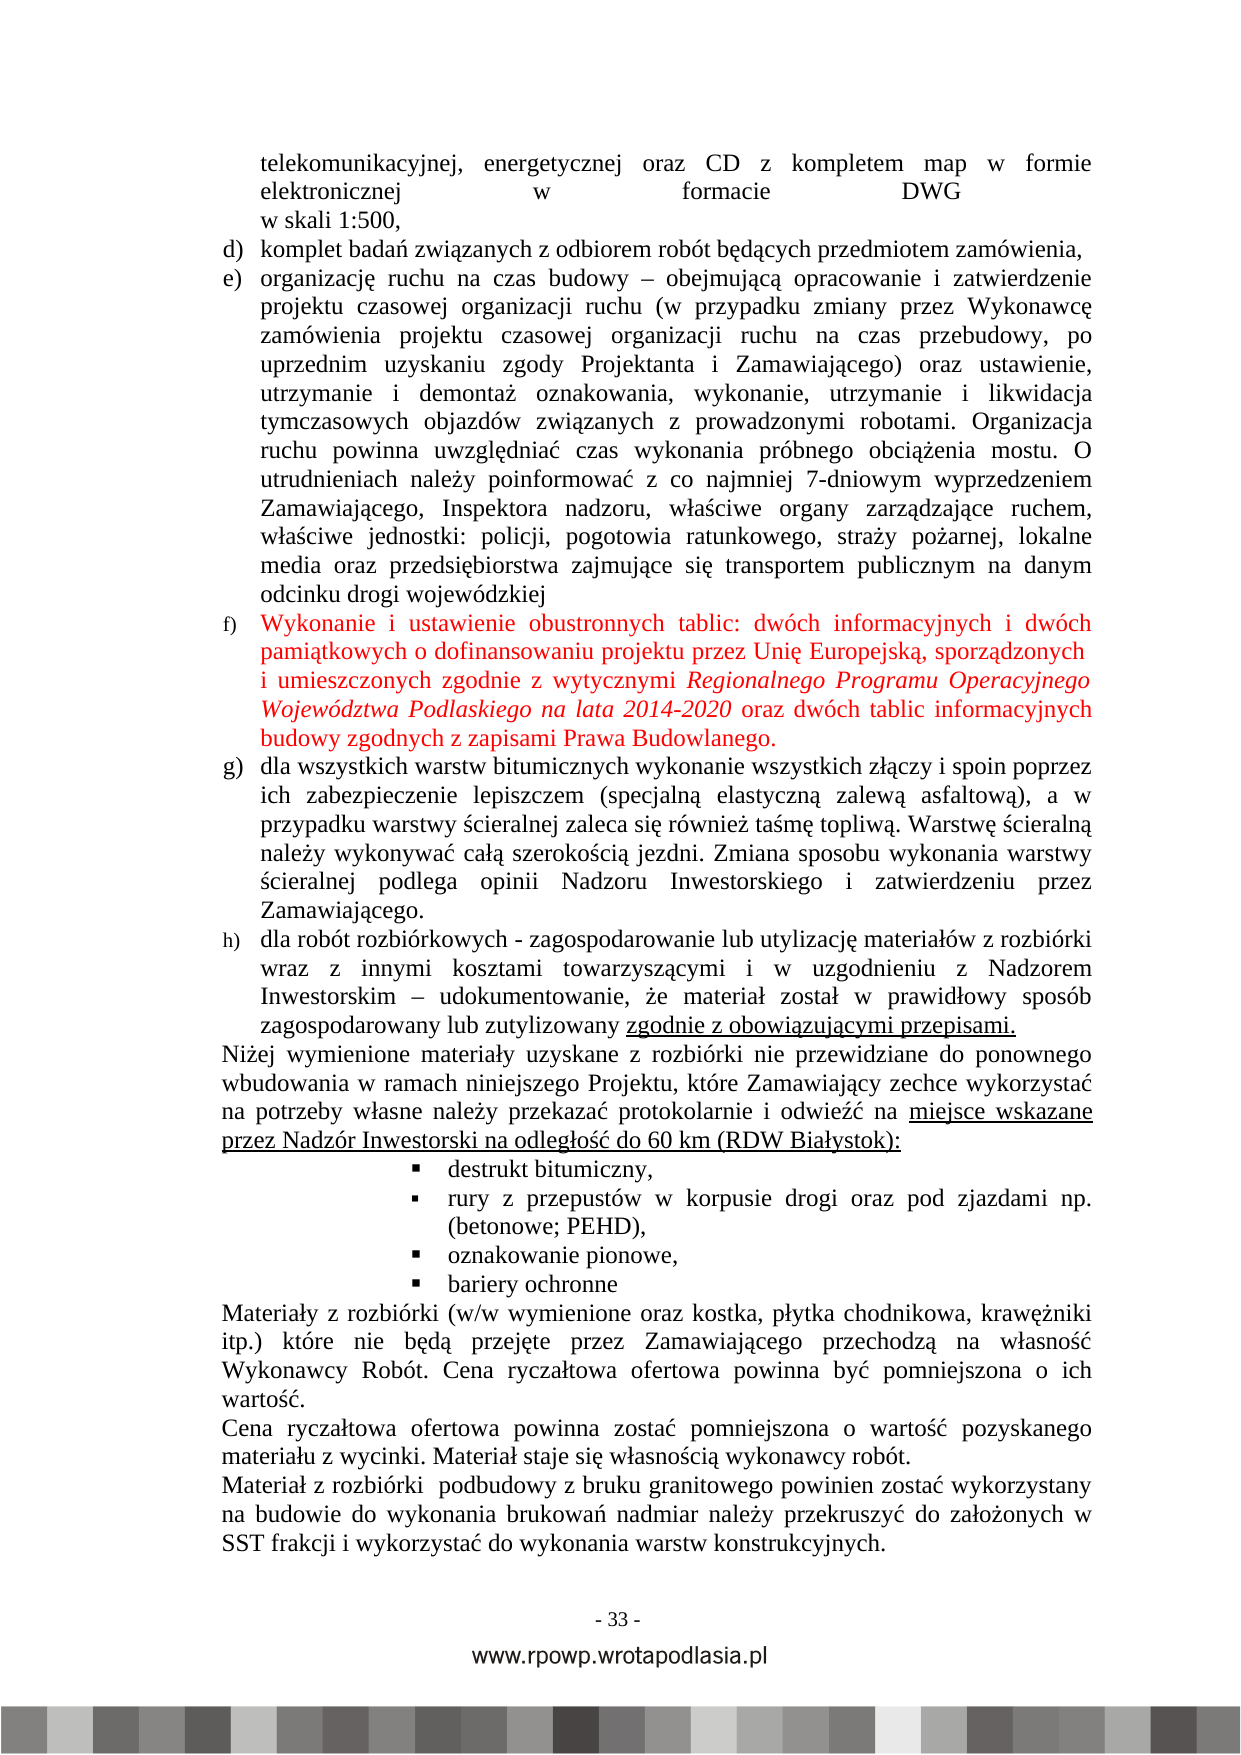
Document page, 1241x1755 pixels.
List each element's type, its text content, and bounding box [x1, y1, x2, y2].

list komplet badań związanych z odbiorem robót będących przedmiotem zamówienia, [223, 234, 1093, 263]
list destrukt bitumiczny, [410, 1154, 1093, 1183]
list bariery ochronne [410, 1269, 1093, 1298]
list telekomunikacyjnej, energetycznej oraz CD z kompletem map w formie elektronicznej w formacie DWG w skali 1:500, [223, 148, 1093, 234]
list dla wszystkich warstw bitumicznych wykonanie wszystkich złączy i spoin poprzez ich zabezpieczenie lepiszczem (specjalną elastyczną zalewą asfaltową), a w przypadku warstwy ścieralnej zaleca się również taśmę topliwą. Warstwę ścieralną należy wykonywać całą szerokością jezdni. Zmiana sposobu wykonania warstwy ścieralnej podlega opinii Nadzoru Inwestorskiego i zatwierdzeniu przez Zamawiającego. [223, 751, 1093, 924]
text Cena ryczałtowa ofertowa powinna zostać pomniejszona o wartość pozyskanego materiału z wycinki. Materiał staje się własnością wykonawcy robót. [221, 1413, 1093, 1470]
list dla robót rozbiórkowych - zagospodarowanie lub utylizację materiałów z rozbiórki wraz z innymi kosztami towarzyszącymi i w uzgodnieniu z Nadzorem Inwestorskim – udokumentowanie, że materiał został w prawidłowy sposób zagospodarowany lub zutylizowany zgodnie z obowiązującymi przepisami. [223, 924, 1093, 1039]
text Materiały z rozbiórki (w/w wymienione oraz kostka, płytka chodnikowa, krawężniki itp.) które nie będą przejęte przez Zamawiającego przechodzą na własność Wykonawcy Robót. Cena ryczałtowa ofertowa powinna być pomniejszona o ich wartość. [221, 1298, 1093, 1413]
list oznakowanie pionowe, [410, 1240, 1093, 1269]
list rury z przepustów w korpusie drogi oraz pod zjazdami np. (betonowe; PEHD), [410, 1183, 1093, 1240]
text Niżej wymienione materiały uzyskane z rozbiórki nie przewidziane do ponownego wbudowania w ramach niniejszego Projektu, które Zamawiający zechce wykorzystać na potrzeby własne należy przekazać protokolarnie i odwieźć na miejsce wskazane przez Nadzór Inwestorski na odległość do 60 km (RDW Białystok): [221, 1039, 1093, 1154]
list Wykonanie i ustawienie obustronnych tablic: dwóch informacyjnych i dwóch pamiątkowych o dofinansowaniu projektu przez Unię Europejską, sporządzonych i umieszczonych zgodnie z wytycznymi Regionalnego Programu Operacyjnego Województwa Podlaskiego na lata 2014-2020 oraz dwóch tablic informacyjnych budowy zgodnych z zapisami Prawa Budowlanego. [223, 608, 1093, 751]
text Materiał z rozbiórki podbudowy z bruku granitowego powinien zostać wykorzystany na budowie do wykonania brukowań nadmiar należy przekruszyć do założonych w SST frakcji i wykorzystać do wykonania warstw konstrukcyjnych. [221, 1470, 1093, 1556]
list organizację ruchu na czas budowy – obejmującą opracowanie i zatwierdzenie projektu czasowej organizacji ruchu (w przypadku zmiany przez Wykonawcę zamówienia projektu czasowej organizacji ruchu na czas przebudowy, po uprzednim uzyskaniu zgody Projektanta i Zamawiającego) oraz ustawienie, utrzymanie i demontaż oznakowania, wykonanie, utrzymanie i likwidacja tymczasowych objazdów związanych z prowadzonymi robotami. Organizacja ruchu powinna uwzględniać czas wykonania próbnego obciążenia mostu. O utrudnieniach należy poinformować z co najmniej 7-dniowym wyprzedzeniem Zamawiającego, Inspektora nadzoru, właściwe organy zarządzające ruchem, właściwe jednostki: policji, pogotowia ratunkowego, straży pożarnej, lokalne media oraz przedsiębiorstwa zajmujące się transportem publicznym na danym odcinku drogi wojewódzkiej [223, 263, 1093, 608]
